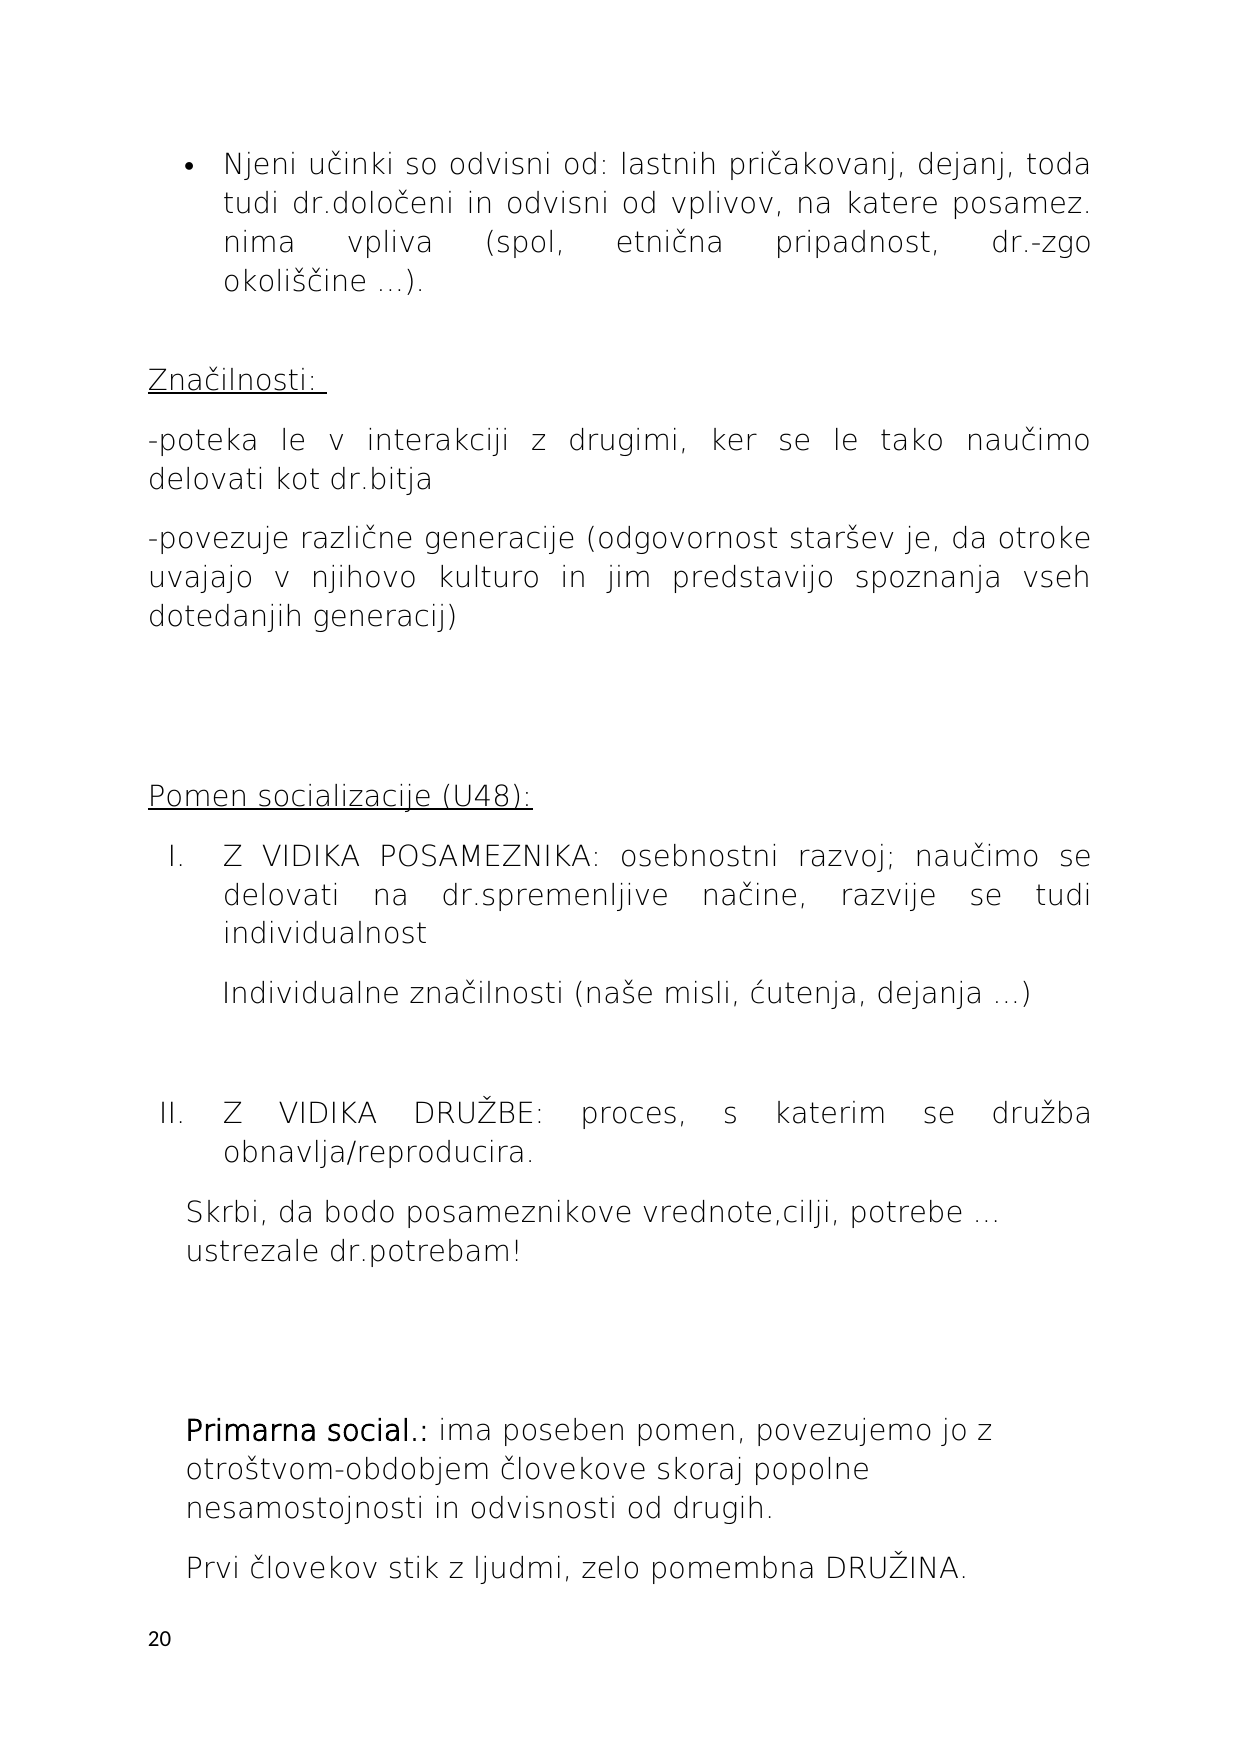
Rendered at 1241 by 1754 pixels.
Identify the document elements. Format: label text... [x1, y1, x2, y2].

text Značilnosti: [148, 363, 1093, 397]
text Pomen socializacije (U48): [148, 779, 1093, 813]
text Prvi človekov stik z ljudmi, zelo pomembna DRUŽINA. [185, 1551, 1093, 1585]
text -poteka le v interakciji z drugimi, ker se le tako naučimo delovati kot dr.bitja [148, 423, 1093, 496]
list Z VIDIKA DRUŽBE: proces, s katerim se družba obnavlja/reproducira. [185, 1096, 1093, 1169]
text -povezuje različne generacije (odgovornost staršev je, da otroke uvajajo v njihovo kulturo in jim predstavijo spoznanja vseh dotedanjih generacij) [148, 522, 1093, 634]
text Primarna social.: ima poseben pomen, povezujemo jo z otroštvom-obdobjem človekove skoraj popolne nesamostojnosti in odvisnosti od drugih. [185, 1413, 1093, 1525]
text Individualne značilnosti (naše misli, ćutenja, dejanja ...) [148, 977, 1093, 1011]
list Z VIDIKA POSAMEZNIKA: osebnostni razvoj; naučimo se delovati na dr.spremenljive načine, razvije se tudi individualnost [185, 839, 1093, 951]
text Skrbi, da bodo posameznikove vrednote,cilji, potrebe ... ustrezale dr.potrebam! [185, 1195, 1093, 1268]
list Njeni učinki so odvisni od: lastnih pričakovanj, dejanj, toda tudi dr.določeni in odvisni od vplivov, na katere posamez. nima vpliva (spol, etnična pripadnost, dr.-zgo okoliščine ...). [185, 148, 1093, 298]
